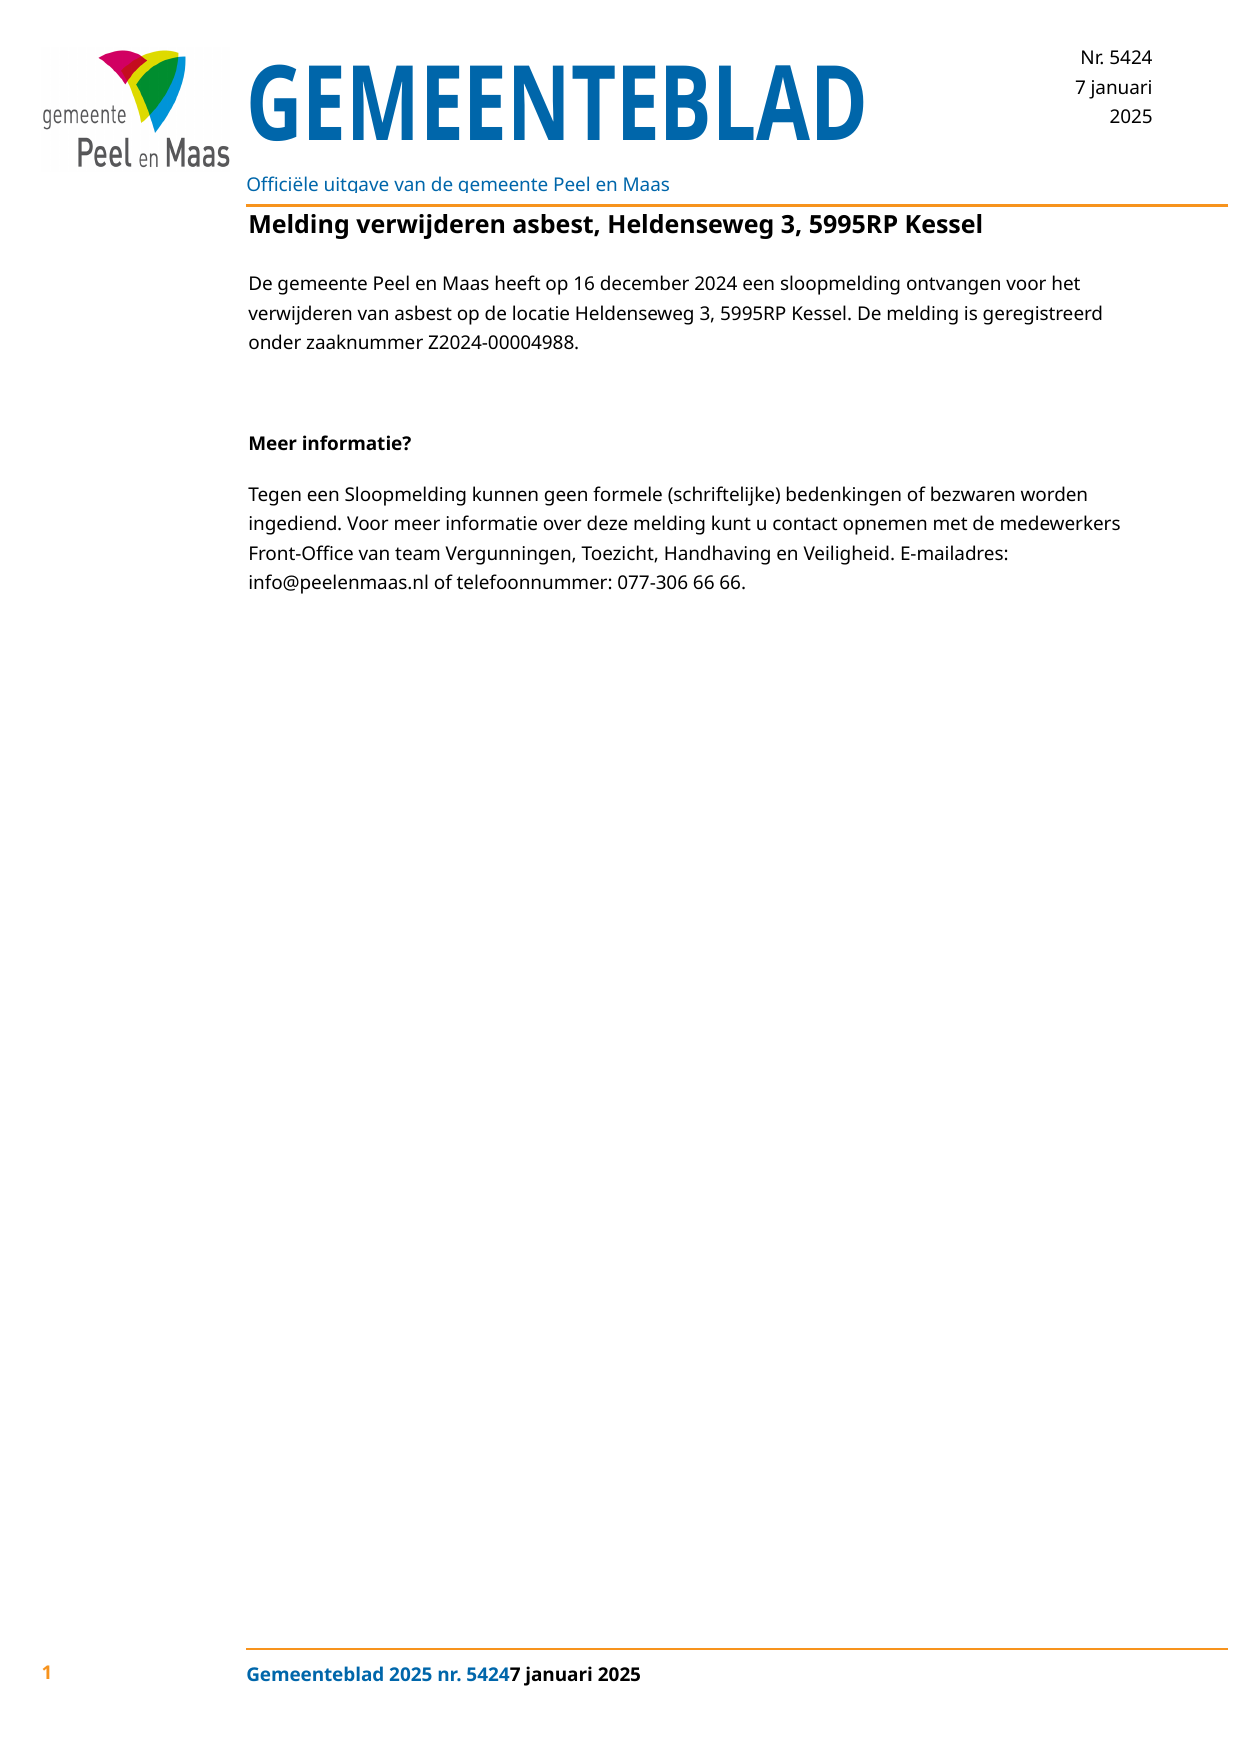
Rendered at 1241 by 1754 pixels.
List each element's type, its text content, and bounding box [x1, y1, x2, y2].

text Melding verwijderen asbest, Heldenseweg 3, 5995RP Kessel [248, 207, 1152, 241]
text Tegen een Sloopmelding kunnen geen formele (schriftelijke) bedenkingen of bezwaren worden ingediend. Voor meer informatie over deze melding kunt u contact opnemen met de medewerkers Front-Office van team Vergunningen, Toezicht, Handhaving en Veiligheid. E-mailadres: info@peelenmaas.nl of telefoonnummer: 077-306 66 66. [248, 481, 1152, 595]
picture [41, 47, 231, 172]
text De gemeente Peel en Maas heeft op 16 december 2024 een sloopmelding ontvangen voor het verwijderen van asbest op de locatie Heldenseweg 3, 5995RP Kessel. De melding is geregistreerd onder zaaknummer Z2024-00004988. [248, 270, 1152, 355]
text Meer informatie? [248, 430, 1152, 456]
